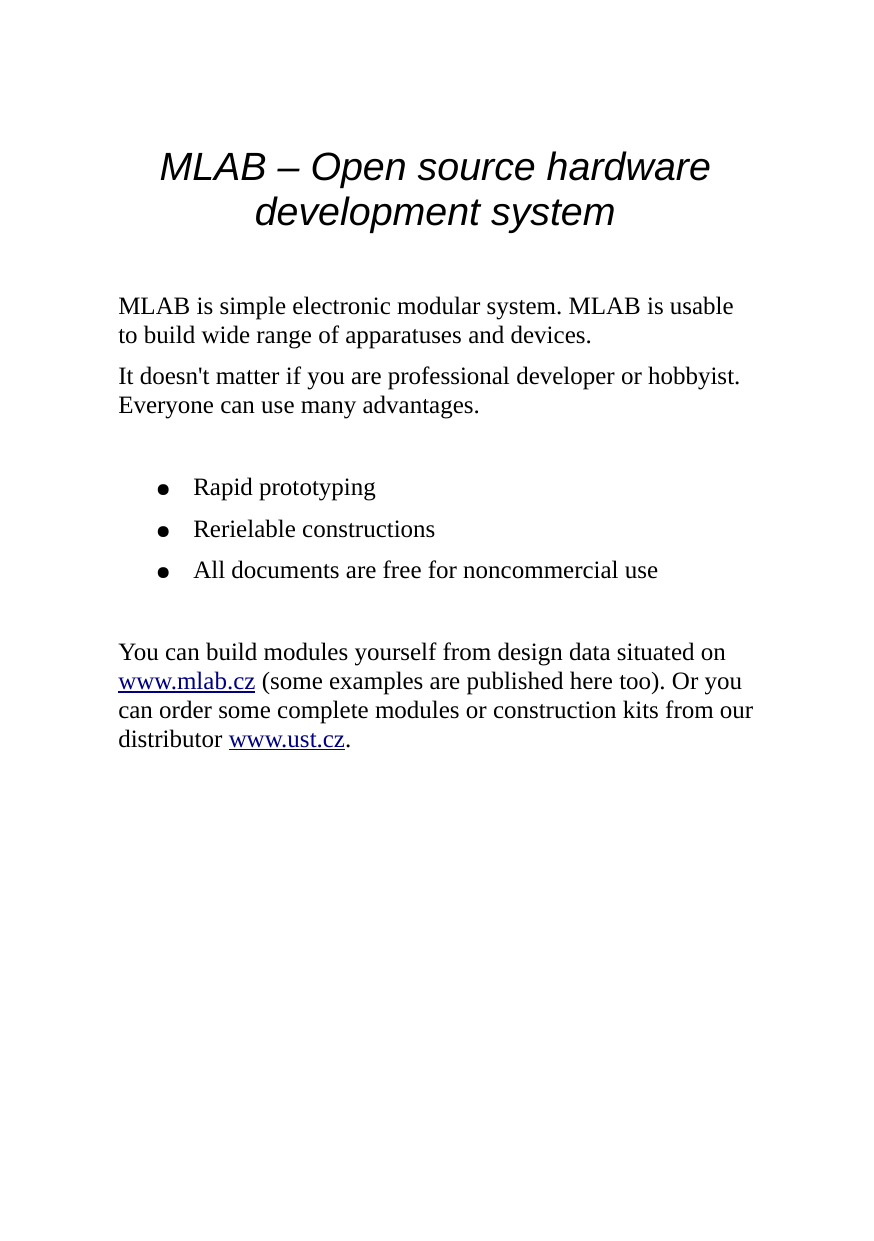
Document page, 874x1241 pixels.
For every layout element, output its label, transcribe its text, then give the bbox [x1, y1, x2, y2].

list Rapid prototyping [156, 472, 756, 501]
text It doesn't matter if you are professional developer or hobbyist. Everyone can use many advantages. [118, 361, 756, 419]
text You can build modules yourself from design data situated on www.mlab.cz (some examples are published here too). Or you can order some complete modules or construction kits from our distributor www.ust.cz. [118, 637, 756, 752]
list Rerielable constructions [156, 514, 756, 542]
text MLAB is simple electronic modular system. MLAB is usable to build wide range of apparatuses and devices. [118, 291, 756, 349]
subtitle MLAB – Open source hardware development system [118, 143, 756, 279]
list All documents are free for noncommercial use [156, 555, 756, 584]
